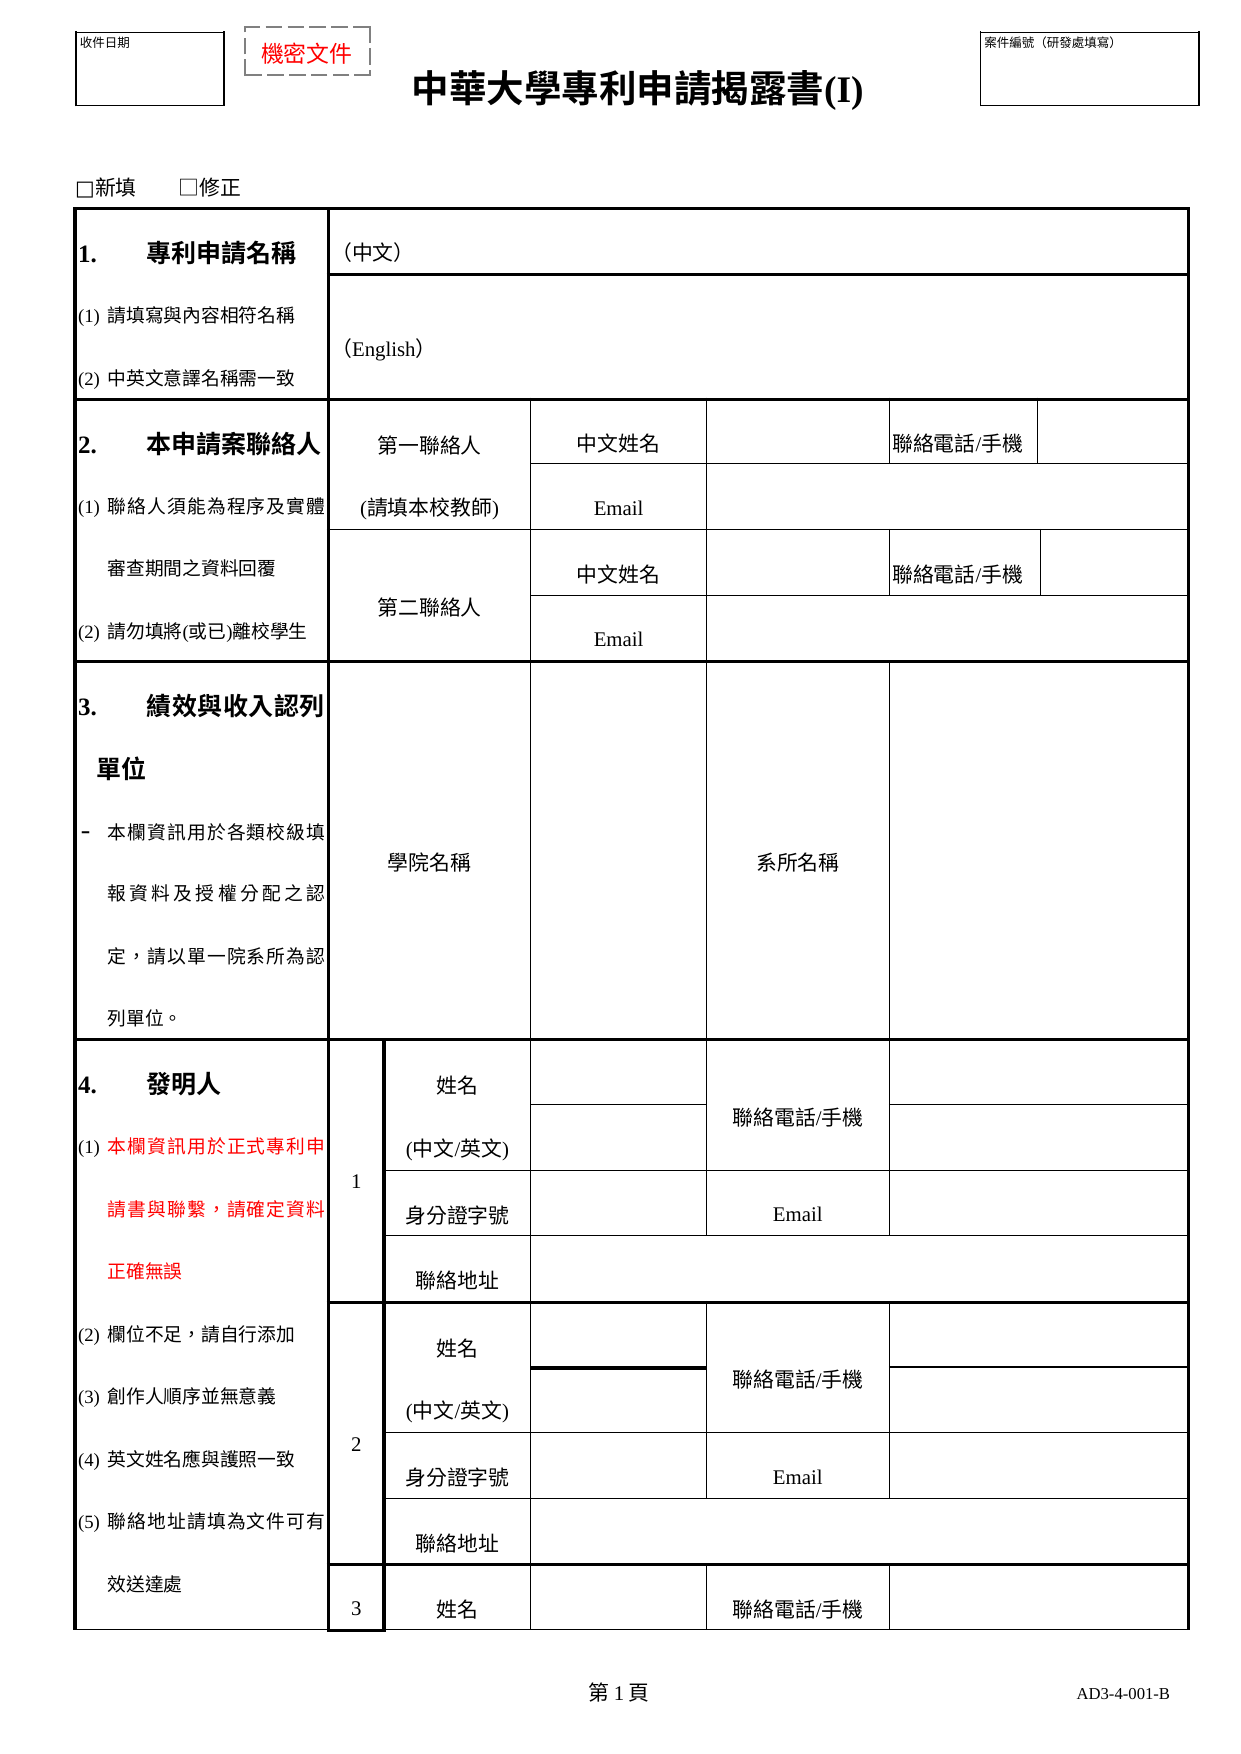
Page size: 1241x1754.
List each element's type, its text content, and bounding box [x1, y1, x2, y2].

table_header （中文） [330, 210, 1187, 273]
table_cell 1 [330, 1041, 382, 1301]
table_cell [890, 1304, 1187, 1366]
table_cell [707, 464, 1187, 529]
table_cell 績效與收入認列單位 本欄資訊用於各類校級填報資料及授權分配之認定，請以單一院系所為認列單位。 [77, 663, 327, 1038]
table_cell 第二聯絡人 [330, 530, 530, 660]
table_cell [531, 1433, 706, 1498]
table_cell 姓名 [386, 1566, 530, 1629]
table_cell 姓名 (中文/英文) [386, 1041, 530, 1169]
table_cell Email [707, 1171, 889, 1235]
table_cell 聯絡電話/手機 [707, 1041, 889, 1169]
table_cell 聯絡電話/手機 [707, 1566, 889, 1629]
text □新填 □修正 [75, 144, 1200, 207]
table_cell 聯絡電話/手機 [890, 530, 1040, 594]
table_cell [531, 1236, 1187, 1301]
table_cell 聯絡地址 [386, 1236, 530, 1301]
table_cell 第一聯絡人 (請填本校教師) [330, 401, 530, 529]
table_cell [707, 596, 1187, 660]
table_cell [531, 1370, 706, 1432]
table_cell Email [707, 1433, 889, 1498]
table_cell 姓名 (中文/英文) [386, 1304, 530, 1432]
table_cell 中文姓名 [531, 401, 706, 463]
table_cell [890, 1433, 1187, 1498]
table_cell 身分證字號 [386, 1433, 530, 1498]
table_cell 3 [330, 1566, 382, 1629]
table_cell Email [531, 464, 706, 529]
table_cell [531, 1304, 706, 1366]
table_cell [890, 663, 1187, 1038]
table_cell 發明人 本欄資訊用於正式專利申請書與聯繫，請確定資料正確無誤 欄位不足，請自行添加 創作人順序並無意義 英文姓名應與護照一致 聯絡地址請填為文件可有效送達處 [77, 1041, 327, 1629]
table_cell [890, 1566, 1187, 1629]
table_cell （English） [330, 276, 1187, 398]
table_cell [890, 1368, 1187, 1432]
table_cell [890, 1041, 1187, 1104]
table_cell [531, 1499, 1187, 1563]
table_cell [890, 1171, 1187, 1235]
table_cell 系所名稱 [707, 663, 889, 1038]
table_cell [890, 1105, 1187, 1169]
table_cell [707, 530, 889, 594]
table_cell [531, 1105, 706, 1169]
table_cell [707, 401, 889, 463]
table_cell 聯絡電話/手機 [707, 1304, 889, 1432]
table_cell [1041, 530, 1187, 594]
table_cell [531, 663, 706, 1038]
table_cell 本申請案聯絡人 聯絡人須能為程序及實體審查期間之資料回覆 請勿填將(或已)離校學生 [77, 401, 327, 660]
table_cell 身分證字號 [386, 1171, 530, 1235]
table_cell 中文姓名 [531, 530, 706, 594]
table_cell Email [531, 596, 706, 660]
table_cell [1038, 401, 1187, 463]
table_cell 學院名稱 [330, 663, 530, 1038]
table_cell [531, 1041, 706, 1104]
table_header 專利申請名稱 請填寫與內容相符名稱 中英文意譯名稱需一致 [77, 210, 327, 398]
table_cell 2 [330, 1304, 382, 1563]
table_cell [531, 1171, 706, 1235]
table_cell [531, 1566, 706, 1629]
table_cell 聯絡電話/手機 [890, 401, 1037, 463]
table_cell 聯絡地址 [386, 1499, 530, 1563]
